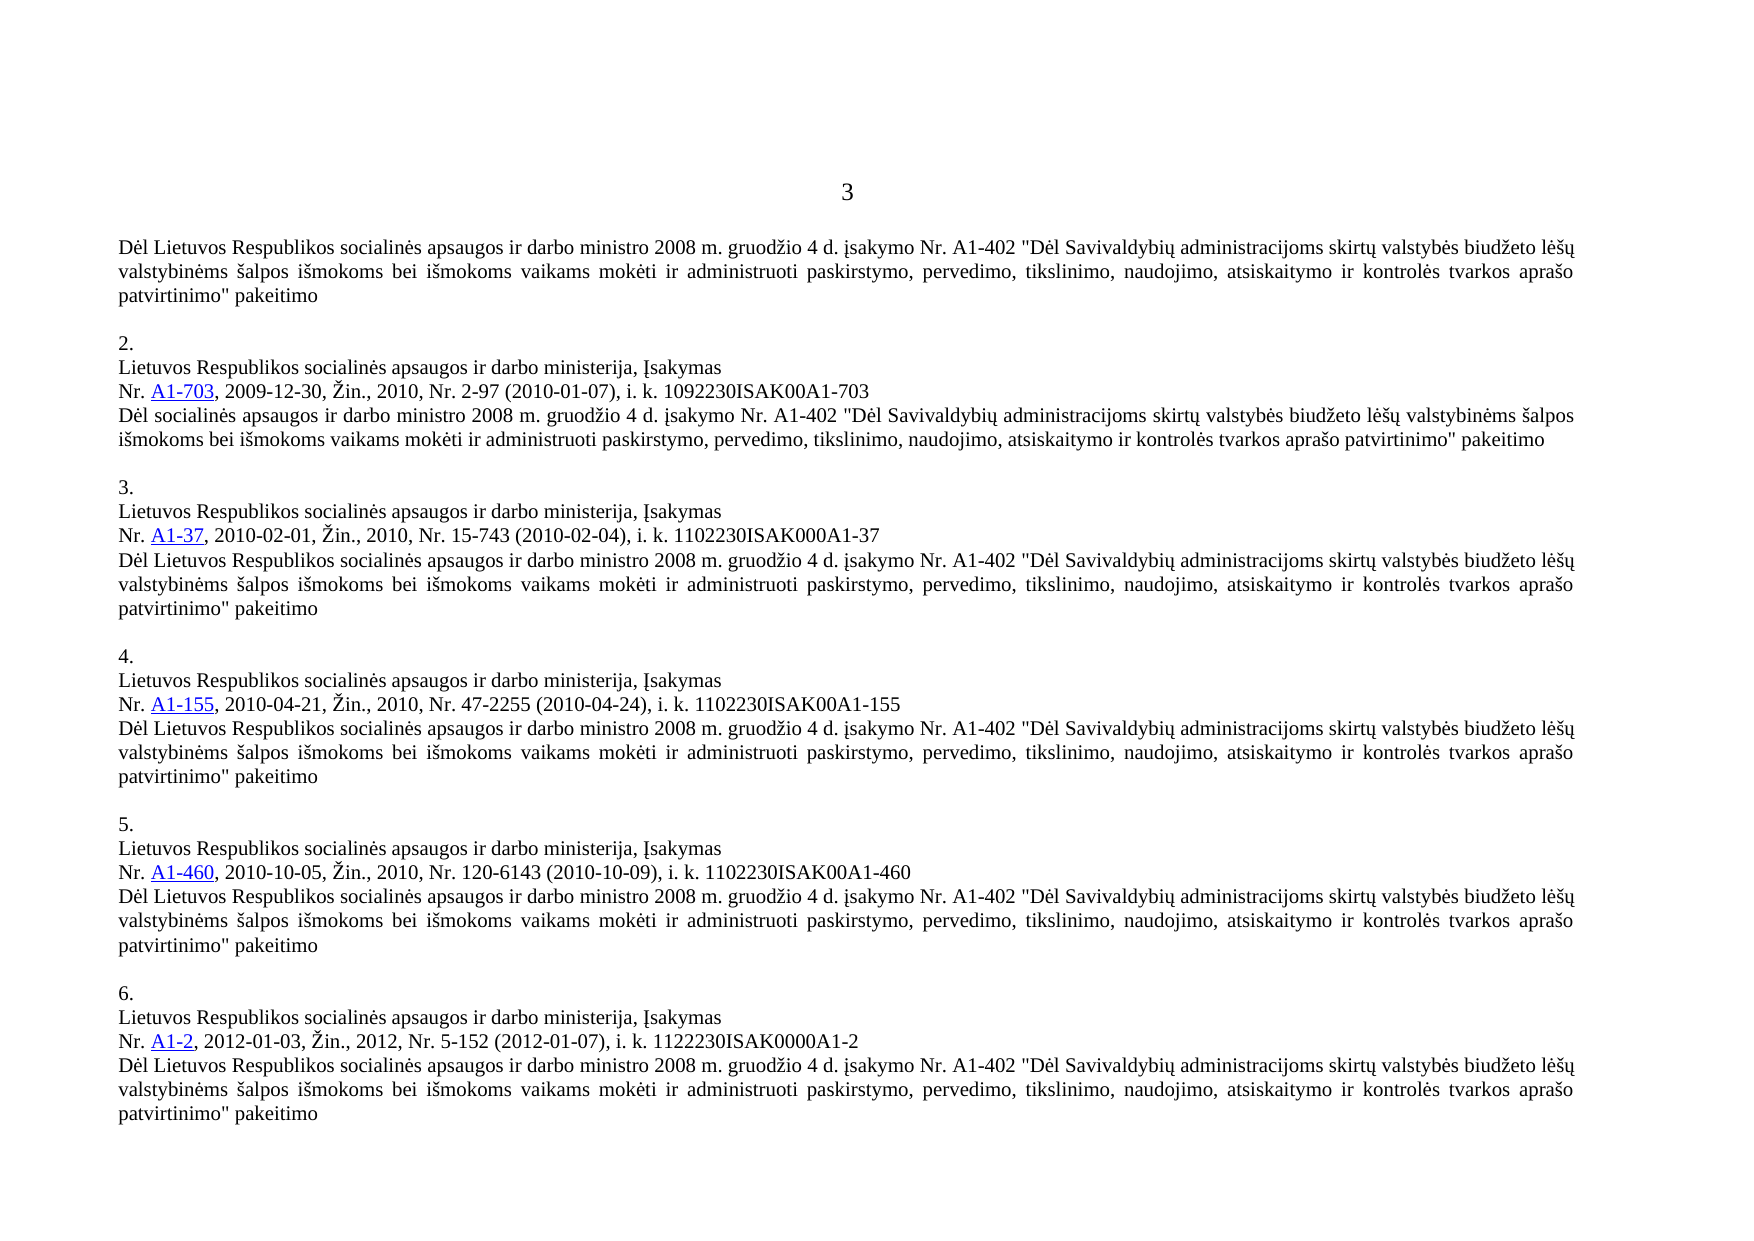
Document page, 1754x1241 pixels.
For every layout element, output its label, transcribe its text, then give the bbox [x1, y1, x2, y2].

text Lietuvos Respublikos socialinės apsaugos ir darbo ministerija, Įsakymas [118, 668, 1576, 692]
text Dėl Lietuvos Respublikos socialinės apsaugos ir darbo ministro 2008 m. gruodžio 4 d. įsakymo Nr. A1-402 "Dėl Savivaldybių administracijoms skirtų valstybės biudžeto lėšų valstybinėms šalpos išmokoms bei išmokoms vaikams mokėti ir administruoti paskirstymo, pervedimo, tikslinimo, naudojimo, atsiskaitymo ir kontrolės tvarkos aprašo patvirtinimo" pakeitimo [118, 716, 1576, 788]
text Nr. A1-37, 2010-02-01, Žin., 2010, Nr. 15-743 (2010-02-04), i. k. 1102230ISAK000A1-37 [118, 523, 1576, 547]
text 2. [118, 331, 1576, 355]
text 6. [118, 981, 1576, 1005]
text Dėl Lietuvos Respublikos socialinės apsaugos ir darbo ministro 2008 m. gruodžio 4 d. įsakymo Nr. A1-402 "Dėl Savivaldybių administracijoms skirtų valstybės biudžeto lėšų valstybinėms šalpos išmokoms bei išmokoms vaikams mokėti ir administruoti paskirstymo, pervedimo, tikslinimo, naudojimo, atsiskaitymo ir kontrolės tvarkos aprašo patvirtinimo" pakeitimo [118, 884, 1576, 957]
text Dėl Lietuvos Respublikos socialinės apsaugos ir darbo ministro 2008 m. gruodžio 4 d. įsakymo Nr. A1-402 "Dėl Savivaldybių administracijoms skirtų valstybės biudžeto lėšų valstybinėms šalpos išmokoms bei išmokoms vaikams mokėti ir administruoti paskirstymo, pervedimo, tikslinimo, naudojimo, atsiskaitymo ir kontrolės tvarkos aprašo patvirtinimo" pakeitimo [118, 1053, 1576, 1125]
text Lietuvos Respublikos socialinės apsaugos ir darbo ministerija, Įsakymas [118, 355, 1576, 379]
text Dėl Lietuvos Respublikos socialinės apsaugos ir darbo ministro 2008 m. gruodžio 4 d. įsakymo Nr. A1-402 "Dėl Savivaldybių administracijoms skirtų valstybės biudžeto lėšų valstybinėms šalpos išmokoms bei išmokoms vaikams mokėti ir administruoti paskirstymo, pervedimo, tikslinimo, naudojimo, atsiskaitymo ir kontrolės tvarkos aprašo patvirtinimo" pakeitimo [118, 235, 1576, 307]
text Nr. A1-2, 2012-01-03, Žin., 2012, Nr. 5-152 (2012-01-07), i. k. 1122230ISAK0000A1-2 [118, 1029, 1576, 1053]
text Dėl Lietuvos Respublikos socialinės apsaugos ir darbo ministro 2008 m. gruodžio 4 d. įsakymo Nr. A1-402 "Dėl Savivaldybių administracijoms skirtų valstybės biudžeto lėšų valstybinėms šalpos išmokoms bei išmokoms vaikams mokėti ir administruoti paskirstymo, pervedimo, tikslinimo, naudojimo, atsiskaitymo ir kontrolės tvarkos aprašo patvirtinimo" pakeitimo [118, 547, 1576, 620]
text 3. [118, 475, 1576, 499]
text 5. [118, 812, 1576, 836]
text Nr. A1-703, 2009-12-30, Žin., 2010, Nr. 2-97 (2010-01-07), i. k. 1092230ISAK00A1-703 [118, 379, 1576, 403]
text Dėl socialinės apsaugos ir darbo ministro 2008 m. gruodžio 4 d. įsakymo Nr. A1-402 "Dėl Savivaldybių administracijoms skirtų valstybės biudžeto lėšų valstybinėms šalpos išmokoms bei išmokoms vaikams mokėti ir administruoti paskirstymo, pervedimo, tikslinimo, naudojimo, atsiskaitymo ir kontrolės tvarkos aprašo patvirtinimo" pakeitimo [118, 403, 1576, 451]
text 4. [118, 644, 1576, 668]
text Lietuvos Respublikos socialinės apsaugos ir darbo ministerija, Įsakymas [118, 499, 1576, 523]
text Nr. A1-460, 2010-10-05, Žin., 2010, Nr. 120-6143 (2010-10-09), i. k. 1102230ISAK00A1-460 [118, 860, 1576, 884]
text Lietuvos Respublikos socialinės apsaugos ir darbo ministerija, Įsakymas [118, 1005, 1576, 1029]
text Nr. A1-155, 2010-04-21, Žin., 2010, Nr. 47-2255 (2010-04-24), i. k. 1102230ISAK00A1-155 [118, 692, 1576, 716]
text Lietuvos Respublikos socialinės apsaugos ir darbo ministerija, Įsakymas [118, 836, 1576, 860]
